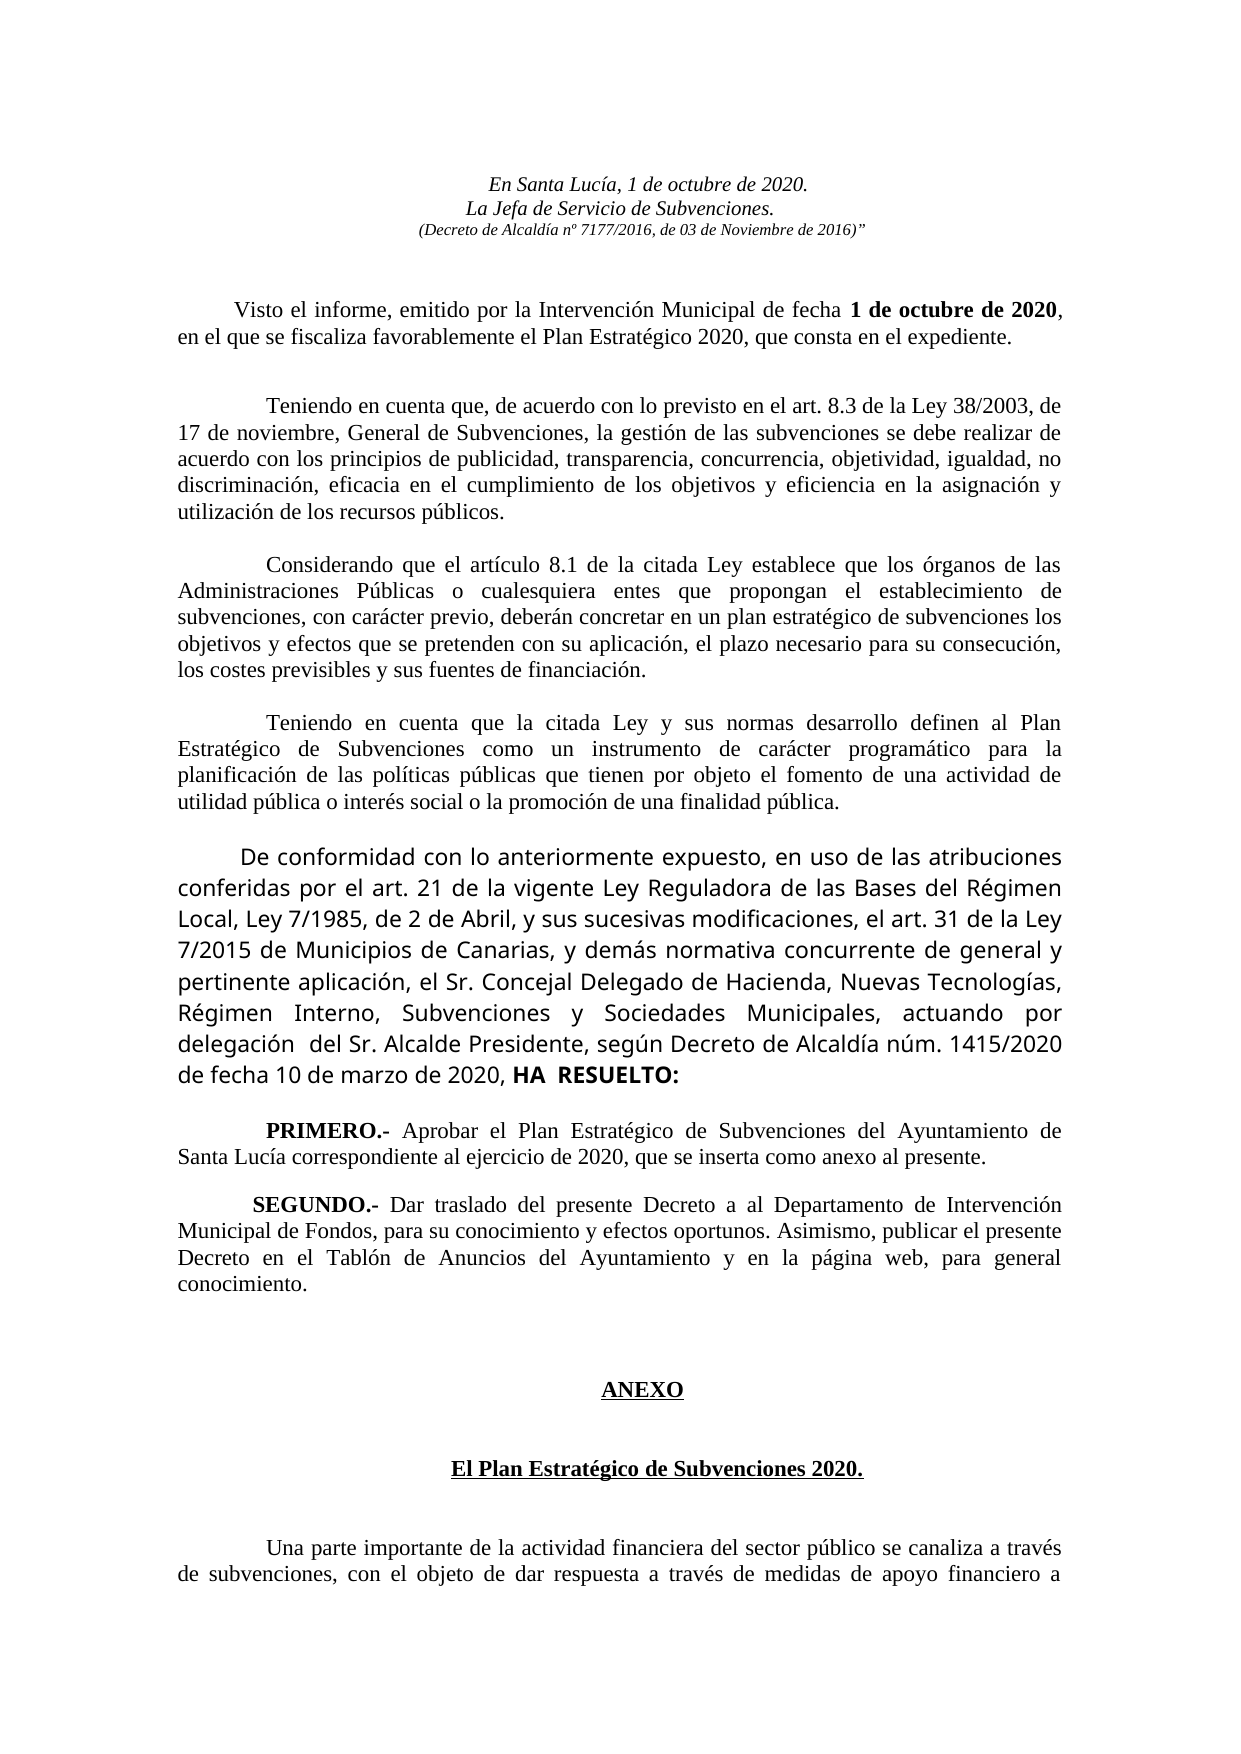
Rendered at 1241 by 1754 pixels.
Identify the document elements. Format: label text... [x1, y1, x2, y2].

text En Santa Lucía, 1 de octubre de 2020. [177, 172, 1063, 196]
text La Jefa de Servicio de Subvenciones. [177, 196, 1063, 220]
text Visto el informe, emitido por la Intervención Municipal de fecha 1 de octubre de 2020, en el que se fiscaliza favorablemente el Plan Estratégico 2020, que consta en el expediente. [177, 297, 1063, 349]
text Teniendo en cuenta que, de acuerdo con lo previsto en el art. 8.3 de la Ley 38/2003, de 17 de noviembre, General de Subvenciones, la gestión de las subvenciones se debe realizar de acuerdo con los principios de publicidad, transparencia, concurrencia, objetividad, igualdad, no discriminación, eficacia en el cumplimiento de los objetivos y eficiencia en la asignación y utilización de los recursos públicos. [177, 392, 1063, 524]
text SEGUNDO.- Dar traslado del presente Decreto a al Departamento de Intervención Municipal de Fondos, para su conocimiento y efectos oportunos. Asimismo, publicar el presente Decreto en el Tablón de Anuncios del Ayuntamiento y en la página web, para general conocimiento. [177, 1191, 1063, 1297]
text El Plan Estratégico de Subvenciones 2020. [177, 1455, 1063, 1481]
text Una parte importante de la actividad financiera del sector público se canaliza a través de subvenciones, con el objeto de dar respuesta a través de medidas de apoyo financiero a [177, 1534, 1063, 1586]
text Teniendo en cuenta que la citada Ley y sus normas desarrollo definen al Plan Estratégico de Subvenciones como un instrumento de carácter programático para la planificación de las políticas públicas que tienen por objeto el fomento de una actividad de utilidad pública o interés social o la promoción de una finalidad pública. [177, 709, 1063, 814]
text Considerando que el artículo 8.1 de la citada Ley establece que los órganos de las Administraciones Públicas o cualesquiera entes que propongan el establecimiento de subvenciones, con carácter previo, deberán concretar en un plan estratégico de subvenciones los objetivos y efectos que se pretenden con su aplicación, el plazo necesario para su consecución, los costes previsibles y sus fuentes de financiación. [177, 551, 1063, 682]
text PRIMERO.- Aprobar el Plan Estratégico de Subvenciones del Ayuntamiento de Santa Lucía correspondiente al ejercicio de 2020, que se inserta como anexo al presente. [177, 1117, 1063, 1169]
text ANEXO [177, 1376, 1063, 1402]
text De conformidad con lo anteriormente expuesto, en uso de las atribuciones conferidas por el art. 21 de la vigente Ley Reguladora de las Bases del Régimen Local, Ley 7/1985, de 2 de Abril, y sus sucesivas modificaciones, el art. 31 de la Ley 7/2015 de Municipios de Canarias, y demás normativa concurrente de general y pertinente aplicación, el Sr. Concejal Delegado de Hacienda, Nuevas Tecnologías, Régimen Interno, Subvenciones y Sociedades Municipales, actuando por delegación del Sr. Alcalde Presidente, según Decreto de Alcaldía núm. 1415/2020 de fecha 10 de marzo de 2020, HA RESUELTO: [177, 841, 1063, 1091]
text (Decreto de Alcaldía nº 7177/2016, de 03 de Noviembre de 2016)” [177, 220, 1063, 239]
